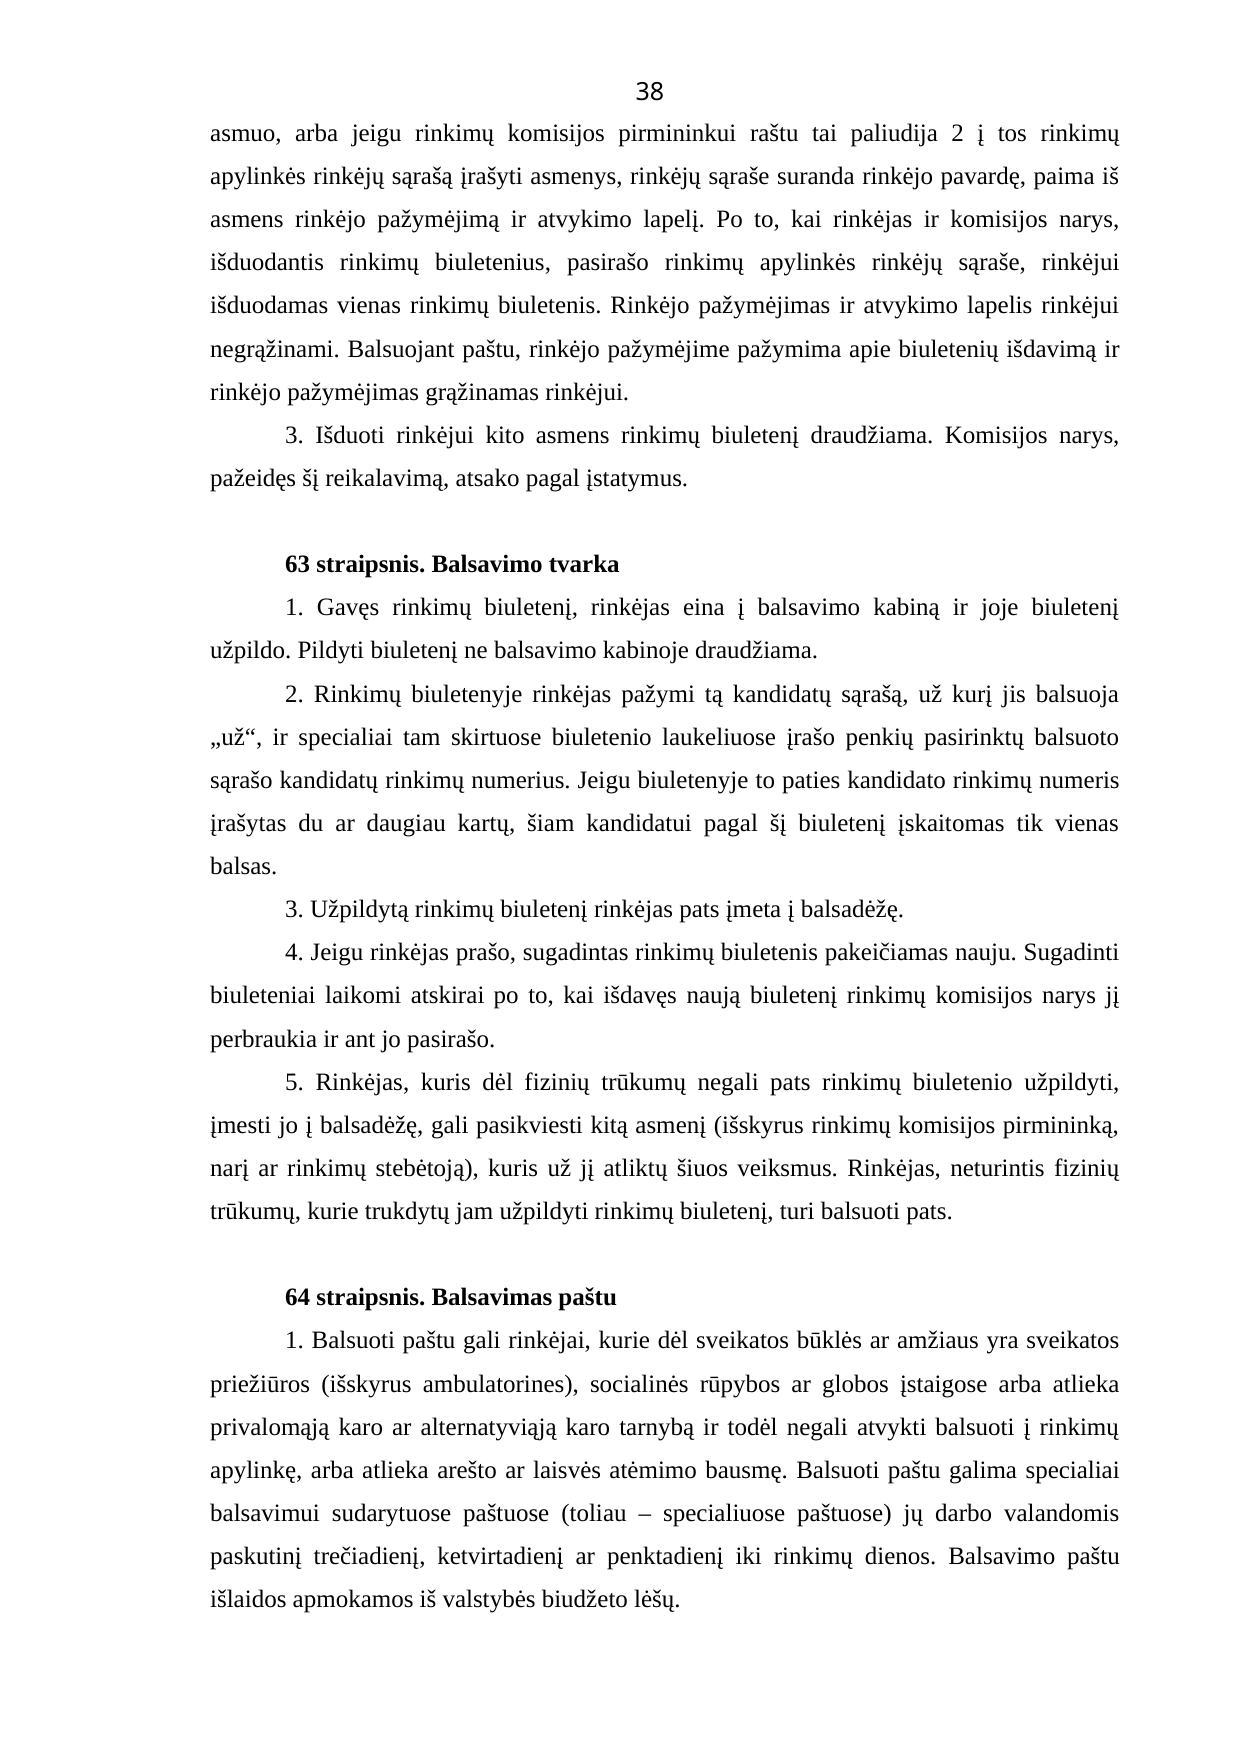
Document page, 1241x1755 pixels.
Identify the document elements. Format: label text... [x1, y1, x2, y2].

text 1. Balsuoti paštu gali rinkėjai, kurie dėl sveikatos būklės ar amžiaus yra sveikatos priežiūros (išskyrus ambulatorines), socialinės rūpybos ar globos įstaigose arba atlieka privalomąją karo ar alternatyviąją karo tarnybą ir todėl negali atvykti balsuoti į rinkimų apylinkę, arba atlieka arešto ar laisvės atėmimo bausmę. Balsuoti paštu galima specialiai balsavimui sudarytuose paštuose (toliau – specialiuose paštuose) jų darbo valandomis paskutinį trečiadienį, ketvirtadienį ar penktadienį iki rinkimų dienos. Balsavimo paštu išlaidos apmokamos iš valstybės biudžeto lėšų. [210, 1326, 1120, 1613]
text 63 straipsnis. Balsavimo tvarka [210, 549, 1120, 578]
text 3. Užpildytą rinkimų biuletenį rinkėjas pats įmeta į balsadėžę. [210, 894, 1120, 923]
text 64 straipsnis. Balsavimas paštu [210, 1282, 1120, 1311]
text 4. Jeigu rinkėjas prašo, sugadintas rinkimų biuletenis pakeičiamas nauju. Sugadinti biuleteniai laikomi atskirai po to, kai išdavęs naują biuletenį rinkimų komisijos narys jį perbraukia ir ant jo pasirašo. [210, 937, 1120, 1052]
text asmuo, arba jeigu rinkimų komisijos pirmininkui raštu tai paliudija 2 į tos rinkimų apylinkės rinkėjų sąrašą įrašyti asmenys, rinkėjų sąraše suranda rinkėjo pavardę, paima iš asmens rinkėjo pažymėjimą ir atvykimo lapelį. Po to, kai rinkėjas ir komisijos narys, išduodantis rinkimų biuletenius, pasirašo rinkimų apylinkės rinkėjų sąraše, rinkėjui išduodamas vienas rinkimų biuletenis. Rinkėjo pažymėjimas ir atvykimo lapelis rinkėjui negrąžinami. Balsuojant paštu, rinkėjo pažymėjime pažymima apie biuletenių išdavimą ir rinkėjo pažymėjimas grąžinamas rinkėjui. [210, 118, 1120, 406]
text 3. Išduoti rinkėjui kito asmens rinkimų biuletenį draudžiama. Komisijos narys, pažeidęs šį reikalavimą, atsako pagal įstatymus. [210, 420, 1120, 492]
text 5. Rinkėjas, kuris dėl fizinių trūkumų negali pats rinkimų biuletenio užpildyti, įmesti jo į balsadėžę, gali pasikviesti kitą asmenį (išskyrus rinkimų komisijos pirmininką, narį ar rinkimų stebėtoją), kuris už jį atliktų šiuos veiksmus. Rinkėjas, neturintis fizinių trūkumų, kurie trukdytų jam užpildyti rinkimų biuletenį, turi balsuoti pats. [210, 1067, 1120, 1225]
text 1. Gavęs rinkimų biuletenį, rinkėjas eina į balsavimo kabiną ir joje biuletenį užpildo. Pildyti biuletenį ne balsavimo kabinoje draudžiama. [210, 592, 1120, 664]
text 2. Rinkimų biuletenyje rinkėjas pažymi tą kandidatų sąrašą, už kurį jis balsuoja „už“, ir specialiai tam skirtuose biuletenio laukeliuose įrašo penkių pasirinktų balsuoto sąrašo kandidatų rinkimų numerius. Jeigu biuletenyje to paties kandidato rinkimų numeris įrašytas du ar daugiau kartų, šiam kandidatui pagal šį biuletenį įskaitomas tik vienas balsas. [210, 679, 1120, 880]
